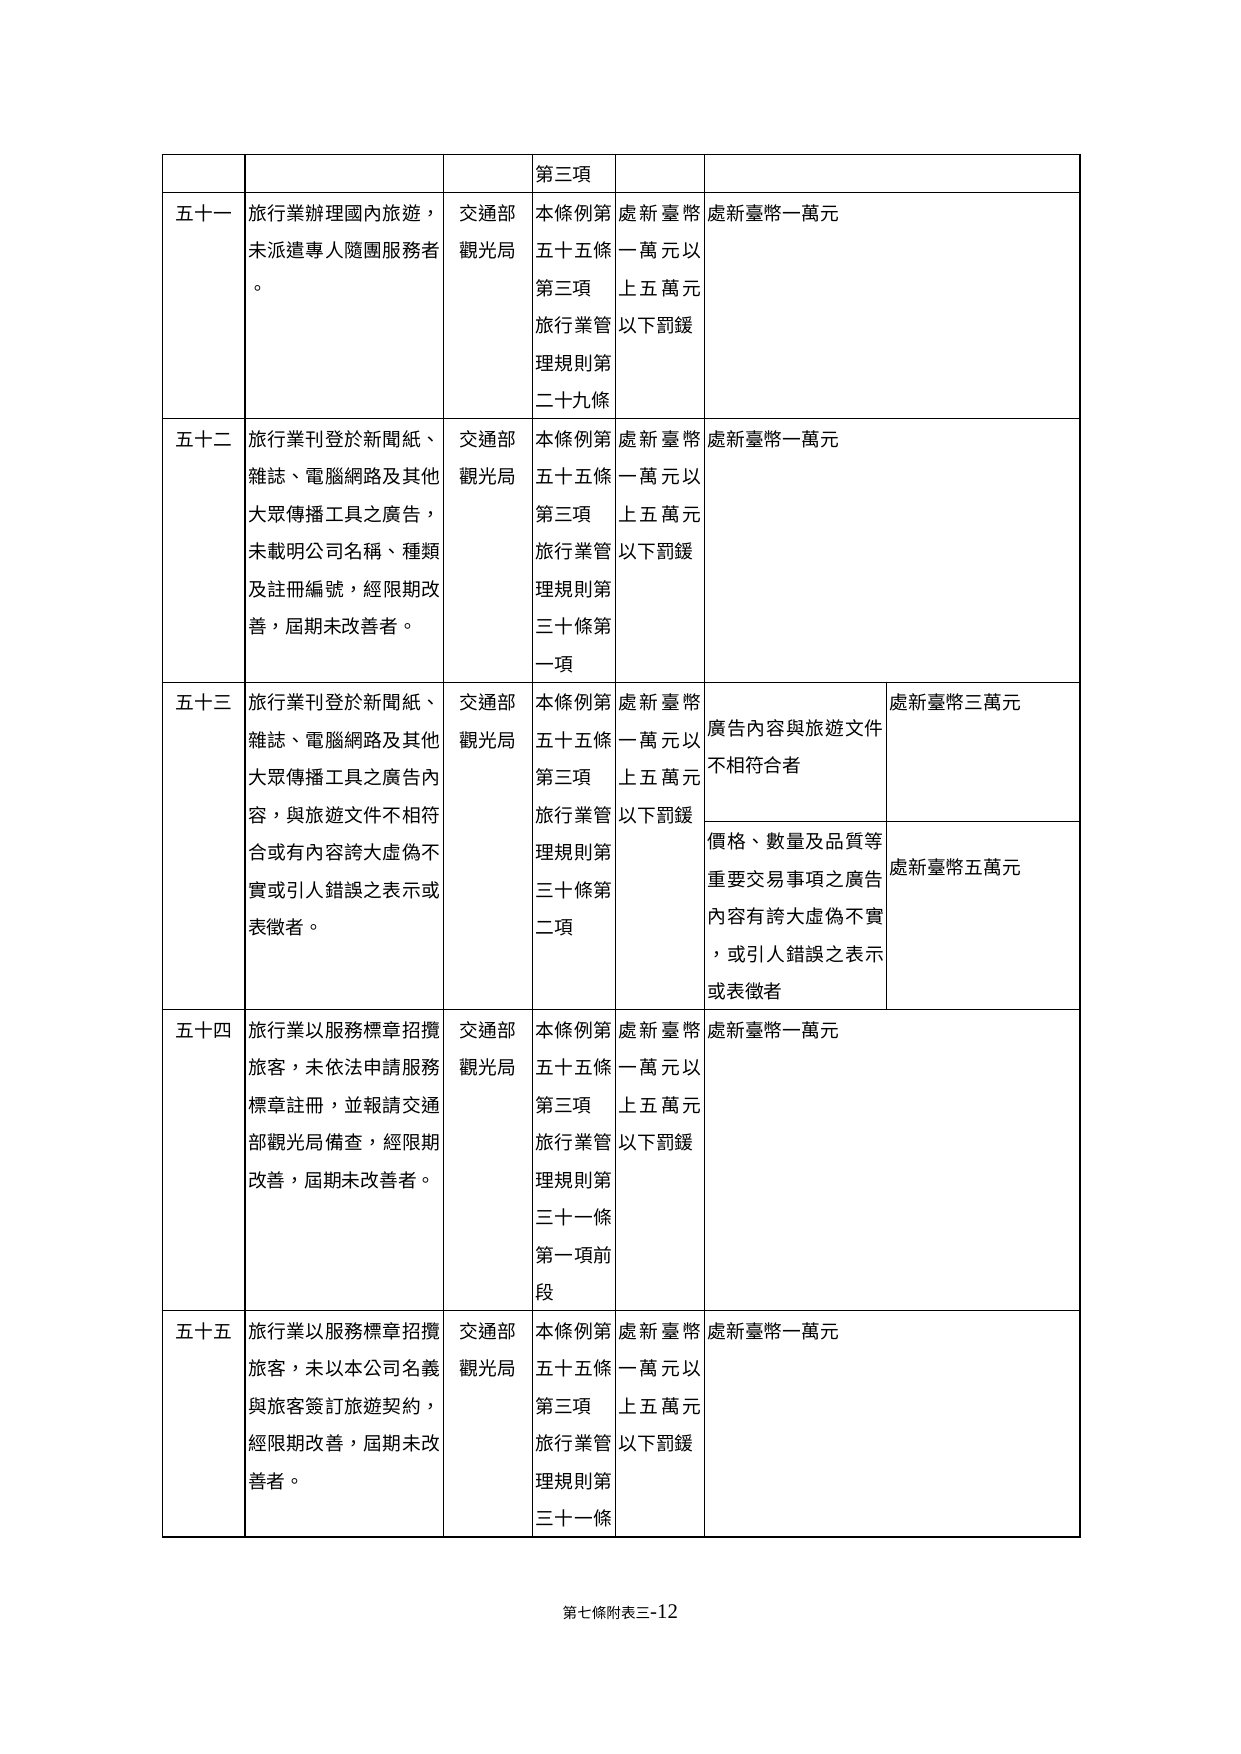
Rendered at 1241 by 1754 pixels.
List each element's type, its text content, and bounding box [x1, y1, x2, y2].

table_cell 價格、數量及品質等重要交易事項之廣告內容有誇大虛偽不實，或引人錯誤之表示或表徵者 [705, 822, 886, 1009]
table_cell 本條例第五十五條第三項 旅行業管理規則第三十條第二項 [533, 683, 615, 1009]
table_cell 處新臺幣三萬元 [887, 683, 1079, 821]
table_cell 處新臺幣一萬元 [705, 1311, 1079, 1536]
table_cell 處新臺幣五萬元 [887, 822, 1079, 1009]
table_cell [616, 155, 704, 192]
table_cell 交通部 觀光局 [444, 419, 532, 682]
table_cell 五十二 [163, 419, 244, 682]
table_cell 交通部 觀光局 [444, 193, 532, 418]
table_cell 第三項 [533, 155, 615, 192]
table_cell [246, 155, 443, 192]
table_cell 處新臺幣一萬元以上五萬元以下罰鍰 [616, 1311, 704, 1536]
table_cell 處新臺幣一萬元 [705, 193, 1079, 418]
table_cell 本條例第五十五條第三項 旅行業管理規則第二十九條 [533, 193, 615, 418]
table_cell [163, 155, 244, 192]
table_cell 旅行業刊登於新聞紙、雜誌、電腦網路及其他大眾傳播工具之廣告內容，與旅遊文件不相符合或有內容誇大虛偽不實或引人錯誤之表示或表徵者。 [246, 683, 443, 1009]
table_cell 處新臺幣一萬元 [705, 419, 1079, 682]
table_cell [705, 155, 1079, 192]
table_cell 處新臺幣一萬元 [705, 1010, 1079, 1310]
table_cell 五十三 [163, 683, 244, 1009]
table_cell 處新臺幣一萬元以上五萬元以下罰鍰 [616, 419, 704, 682]
table_cell 交通部 觀光局 [444, 1010, 532, 1310]
table_cell 本條例第五十五條第三項 旅行業管理規則第三十一條第一項前段 [533, 1010, 615, 1310]
table_cell 本條例第五十五條第三項 旅行業管理規則第三十條第一項 [533, 419, 615, 682]
table_cell 旅行業以服務標章招攬旅客，未以本公司名義與旅客簽訂旅遊契約，經限期改善，屆期未改善者。 [246, 1311, 443, 1536]
table_cell 本條例第五十五條第三項 旅行業管理規則第三十一條 [533, 1311, 615, 1536]
table_cell 處新臺幣一萬元以上五萬元以下罰鍰 [616, 193, 704, 418]
table_cell 五十五 [163, 1311, 244, 1536]
table_cell 旅行業刊登於新聞紙、雜誌、電腦網路及其他大眾傳播工具之廣告，未載明公司名稱、種類及註冊編號，經限期改善，屆期未改善者。 [246, 419, 443, 682]
table_cell 旅行業以服務標章招攬旅客，未依法申請服務標章註冊，並報請交通部觀光局備查，經限期改善，屆期未改善者。 [246, 1010, 443, 1310]
table_cell 交通部 觀光局 [444, 1311, 532, 1536]
table_cell 五十一 [163, 193, 244, 418]
table_cell 旅行業辦理國內旅遊，未派遣專人隨團服務者。 [246, 193, 443, 418]
table_cell 廣告內容與旅遊文件不相符合者 [705, 683, 886, 821]
table_cell 五十四 [163, 1010, 244, 1310]
table_cell 處新臺幣一萬元以上五萬元以下罰鍰 [616, 683, 704, 1009]
table_cell [444, 155, 532, 192]
table_cell 處新臺幣一萬元以上五萬元以下罰鍰 [616, 1010, 704, 1310]
table_cell 交通部 觀光局 [444, 683, 532, 1009]
